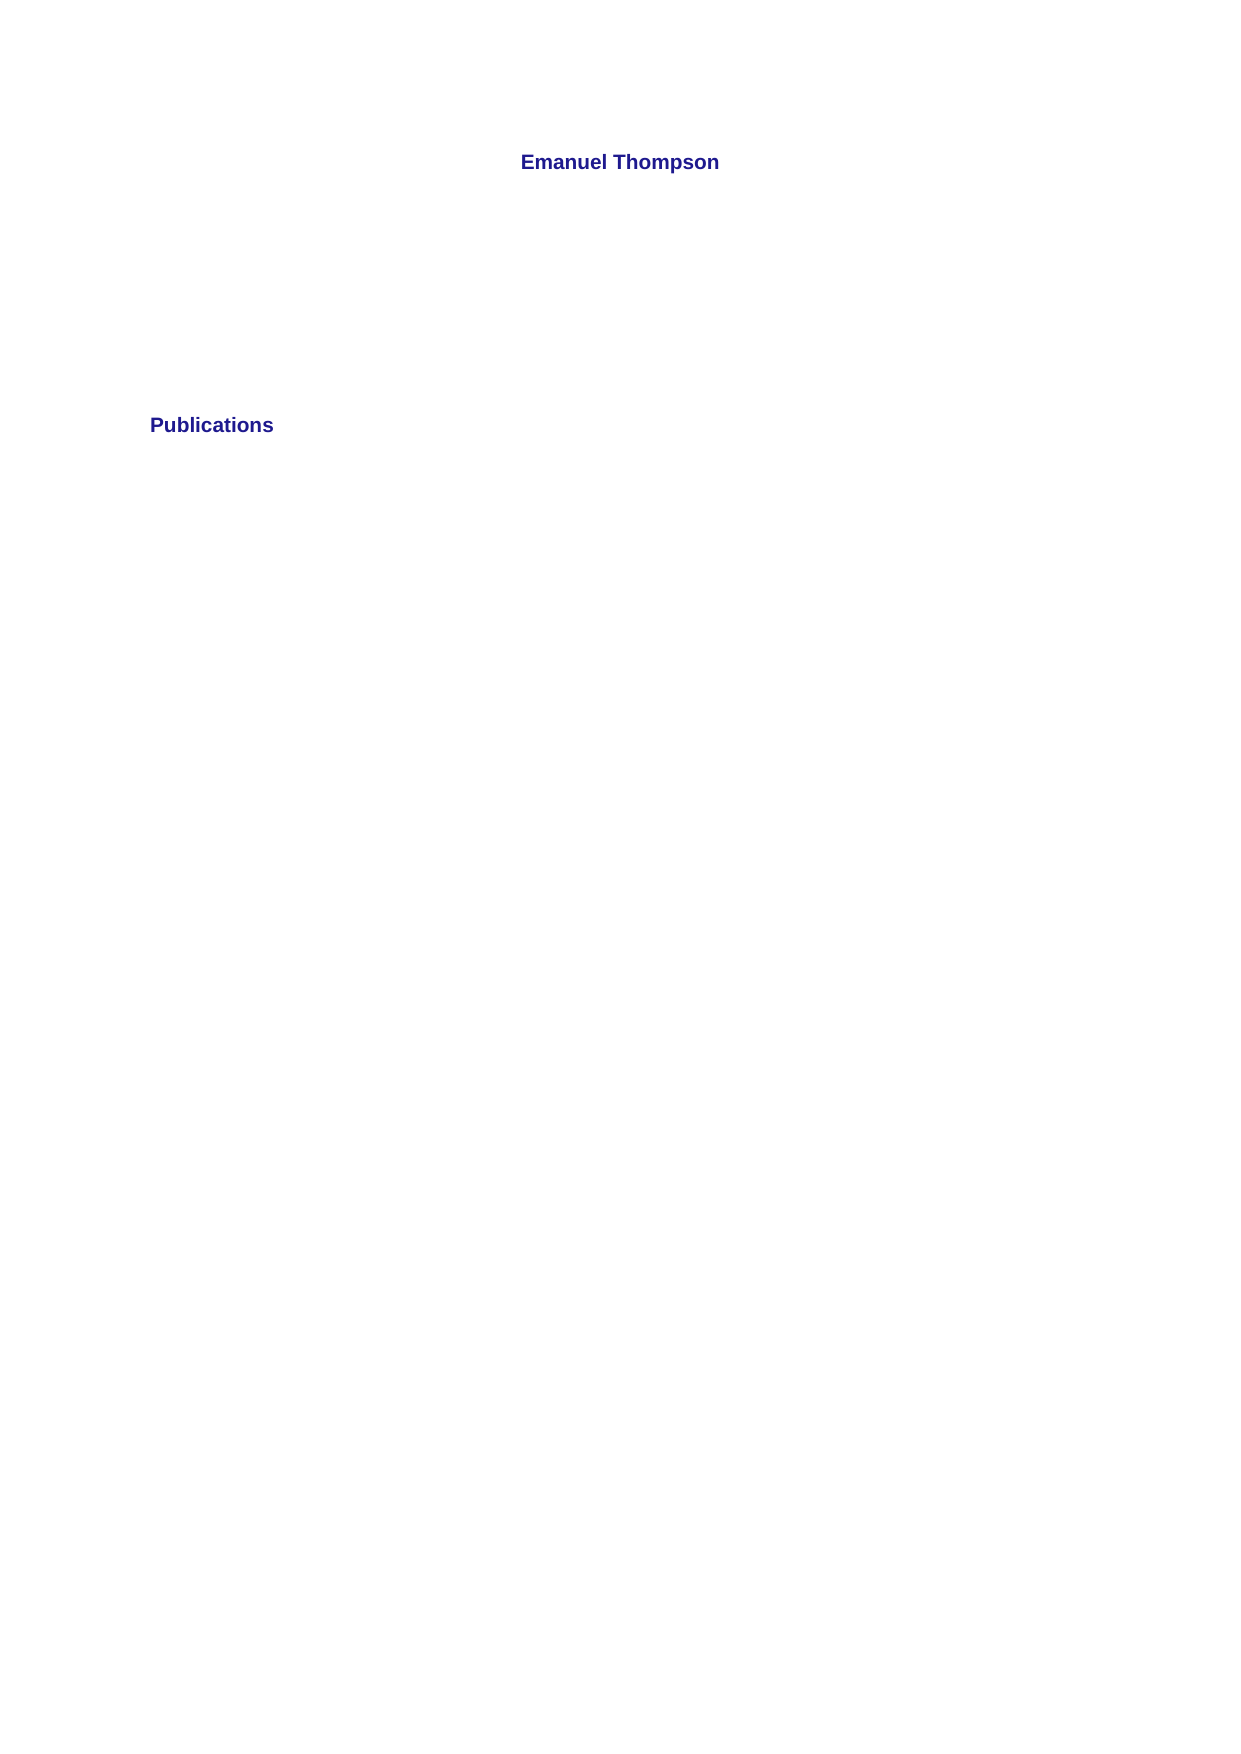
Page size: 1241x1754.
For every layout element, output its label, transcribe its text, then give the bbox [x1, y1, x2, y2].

subtitle Emanuel Thompson [150, 150, 1090, 174]
subtitle Publications [150, 412, 1090, 436]
